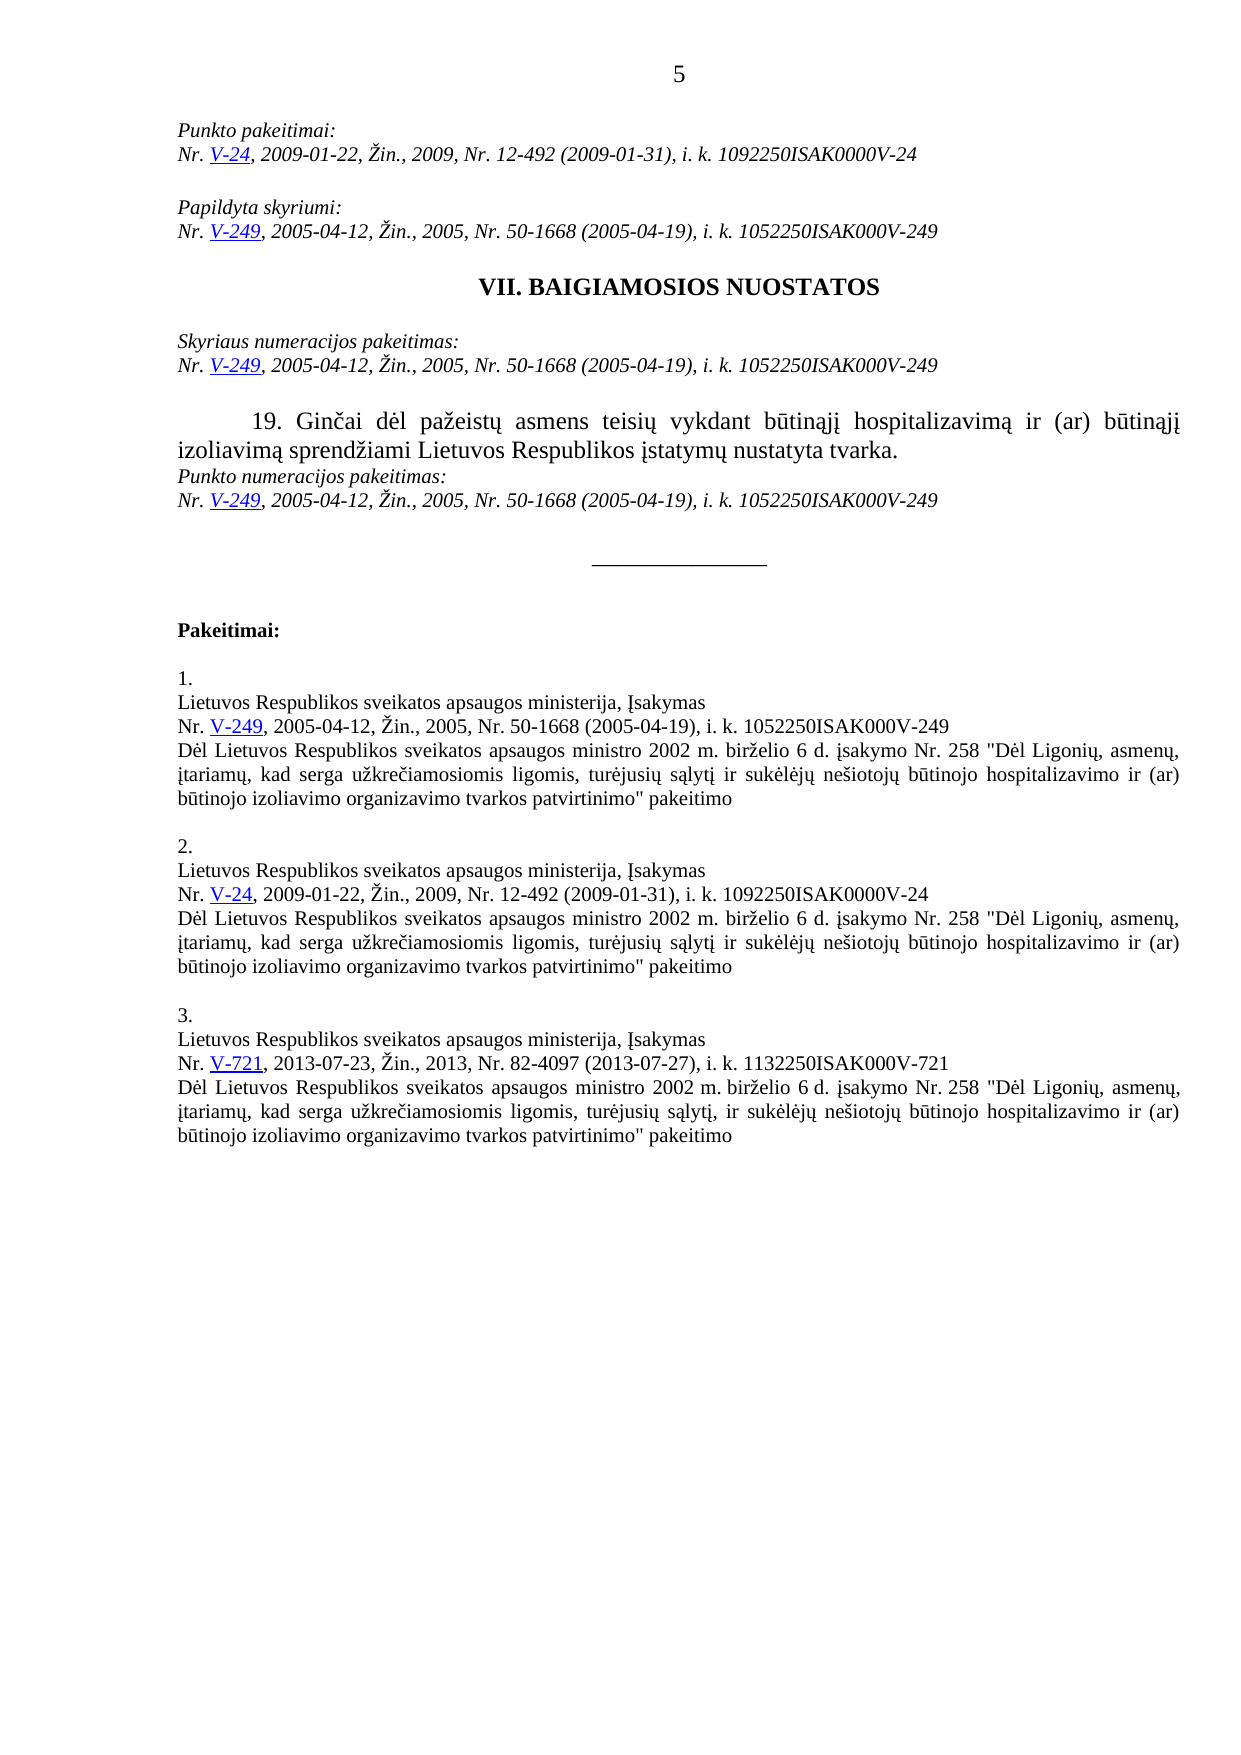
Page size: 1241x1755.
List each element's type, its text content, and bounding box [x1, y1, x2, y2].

text Dėl Lietuvos Respublikos sveikatos apsaugos ministro 2002 m. birželio 6 d. įsakymo Nr. 258 "Dėl Ligonių, asmenų, įtariamų, kad serga užkrečiamosiomis ligomis, turėjusių sąlytį ir sukėlėjų nešiotojų būtinojo hospitalizavimo ir (ar) būtinojo izoliavimo organizavimo tvarkos patvirtinimo" pakeitimo [177, 738, 1181, 810]
text Lietuvos Respublikos sveikatos apsaugos ministerija, Įsakymas [177, 1027, 1181, 1051]
text Nr. V-249, 2005-04-12, Žin., 2005, Nr. 50-1668 (2005-04-19), i. k. 1052250ISAK000V-249 [177, 714, 1181, 738]
text Nr. V-24, 2009-01-22, Žin., 2009, Nr. 12-492 (2009-01-31), i. k. 1092250ISAK0000V-24 [177, 882, 1181, 906]
text Dėl Lietuvos Respublikos sveikatos apsaugos ministro 2002 m. birželio 6 d. įsakymo Nr. 258 "Dėl Ligonių, asmenų, įtariamų, kad serga užkrečiamosiomis ligomis, turėjusių sąlytį ir sukėlėjų nešiotojų būtinojo hospitalizavimo ir (ar) būtinojo izoliavimo organizavimo tvarkos patvirtinimo" pakeitimo [177, 906, 1181, 978]
text Nr. V-249, 2005-04-12, Žin., 2005, Nr. 50-1668 (2005-04-19), i. k. 1052250ISAK000V-249 [177, 353, 1181, 377]
text VII. BAIGIAMOSIOS NUOSTATOS [177, 272, 1181, 301]
text Skyriaus numeracijos pakeitimas: [177, 329, 1181, 353]
text Nr. V-721, 2013-07-23, Žin., 2013, Nr. 82-4097 (2013-07-27), i. k. 1132250ISAK000V-721 [177, 1051, 1181, 1075]
text Punkto pakeitimai: [177, 118, 1181, 142]
text Pakeitimai: [177, 617, 1181, 642]
text Nr. V-249, 2005-04-12, Žin., 2005, Nr. 50-1668 (2005-04-19), i. k. 1052250ISAK000V-249 [177, 488, 1181, 512]
text Nr. V-24, 2009-01-22, Žin., 2009, Nr. 12-492 (2009-01-31), i. k. 1092250ISAK0000V-24 [177, 142, 1181, 166]
text Nr. V-249, 2005-04-12, Žin., 2005, Nr. 50-1668 (2005-04-19), i. k. 1052250ISAK000V-249 [177, 219, 1181, 243]
text Papildyta skyriumi: [177, 195, 1181, 219]
text 3. [177, 1002, 1181, 1027]
text Punkto numeracijos pakeitimas: [177, 464, 1181, 488]
text Lietuvos Respublikos sveikatos apsaugos ministerija, Įsakymas [177, 858, 1181, 882]
text 1. [177, 666, 1181, 690]
text 19. Ginčai dėl pažeistų asmens teisių vykdant būtinąjį hospitalizavimą ir (ar) būtinąjį izoliavimą sprendžiami Lietuvos Respublikos įstatymų nustatyta tvarka. [177, 406, 1181, 464]
text Lietuvos Respublikos sveikatos apsaugos ministerija, Įsakymas [177, 690, 1181, 714]
text Dėl Lietuvos Respublikos sveikatos apsaugos ministro 2002 m. birželio 6 d. įsakymo Nr. 258 "Dėl Ligonių, asmenų, įtariamų, kad serga užkrečiamosiomis ligomis, turėjusių sąlytį, ir sukėlėjų nešiotojų būtinojo hospitalizavimo ir (ar) būtinojo izoliavimo organizavimo tvarkos patvirtinimo" pakeitimo [177, 1075, 1181, 1147]
text 2. [177, 834, 1181, 858]
text ______________ [177, 541, 1181, 569]
